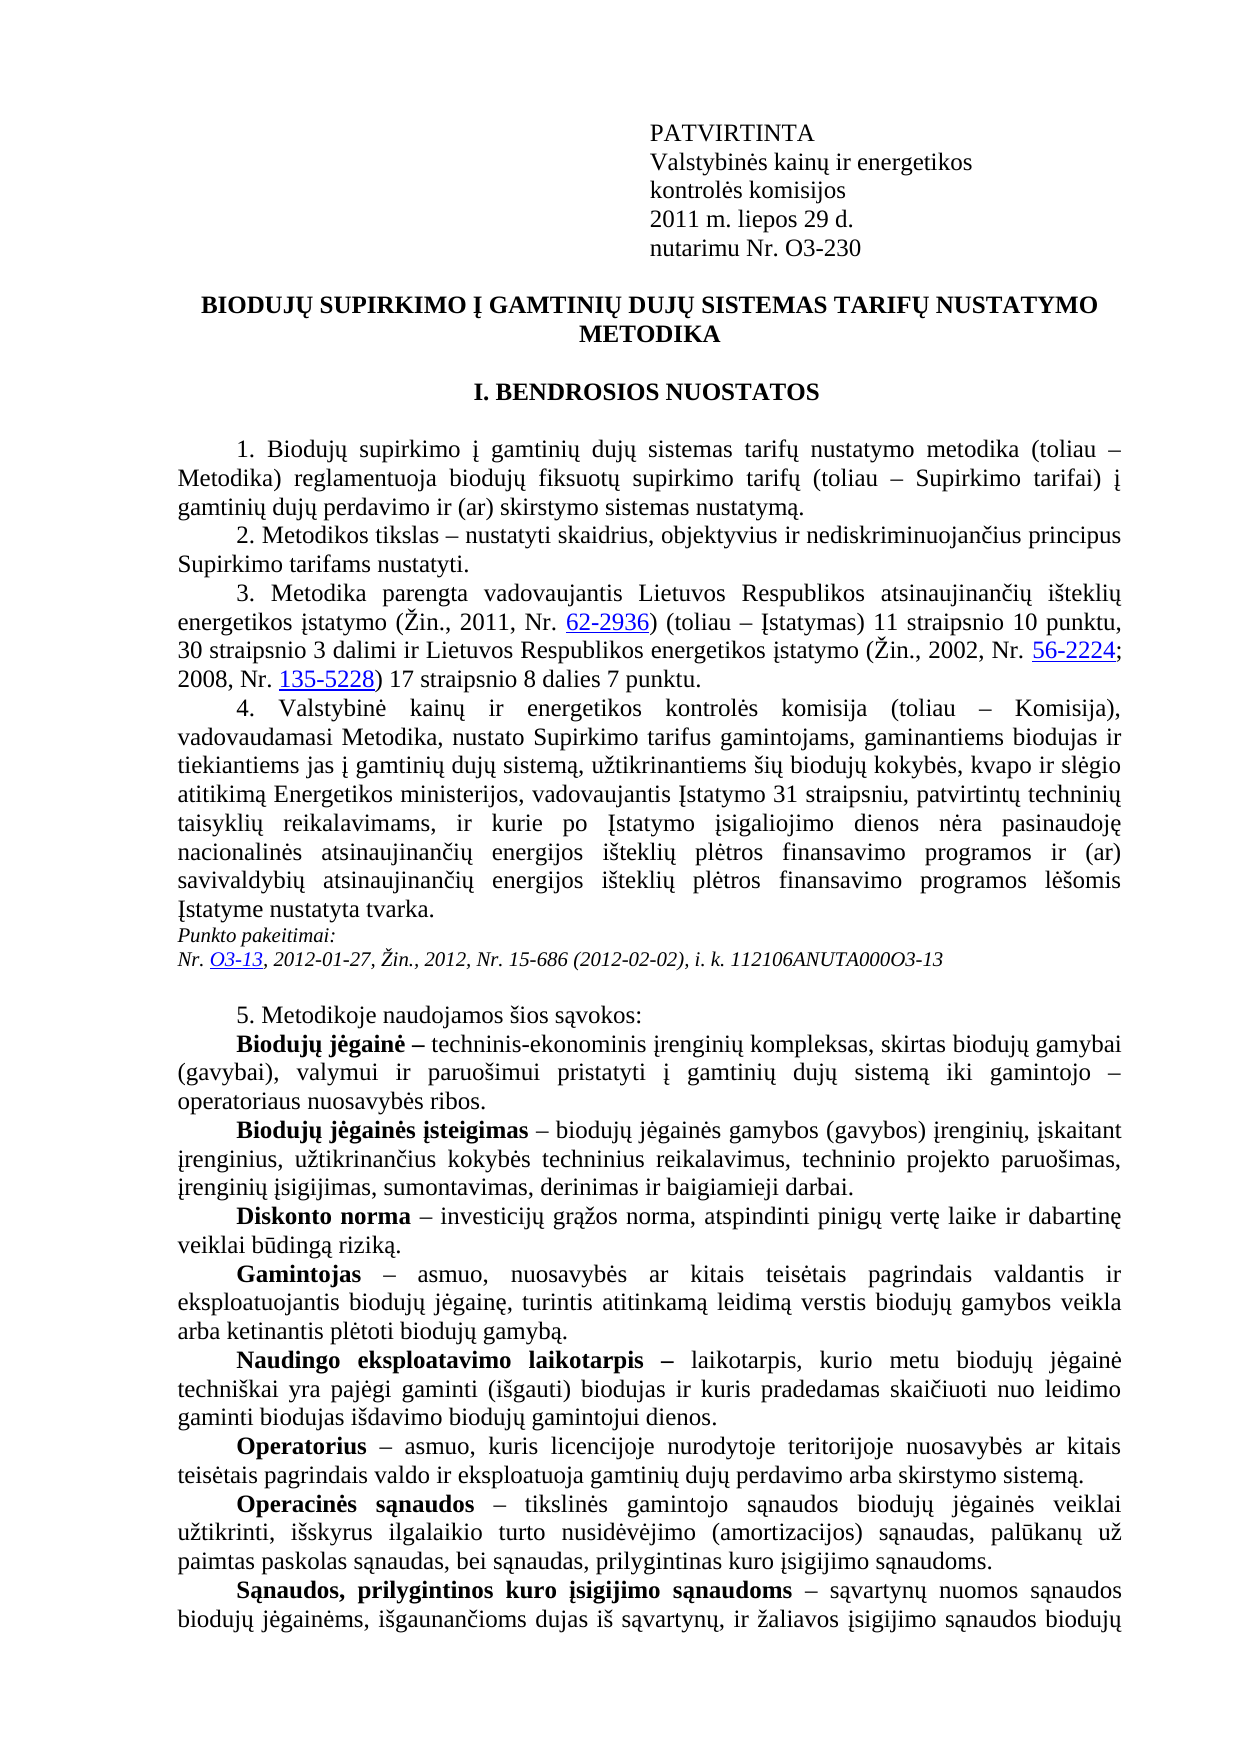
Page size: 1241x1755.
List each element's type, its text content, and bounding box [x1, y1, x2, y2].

text Nr. O3-13, 2012-01-27, Žin., 2012, Nr. 15-686 (2012-02-02), i. k. 112106ANUTA000O3-13 [177, 947, 1122, 971]
text Gamintojas – asmuo, nuosavybės ar kitais teisėtais pagrindais valdantis ir eksploatuojantis biodujų jėgainę, turintis atitinkamą leidimą verstis biodujų gamybos veikla arba ketinantis plėtoti biodujų gamybą. [177, 1259, 1122, 1345]
text Naudingo eksploatavimo laikotarpis – laikotarpis, kurio metu biodujų jėgainė techniškai yra pajėgi gaminti (išgauti) biodujas ir kuris pradedamas skaičiuoti nuo leidimo gaminti biodujas išdavimo biodujų gamintojui dienos. [177, 1345, 1122, 1431]
text Sąnaudos, prilygintinos kuro įsigijimo sąnaudoms – sąvartynų nuomos sąnaudos biodujų jėgainėms, išgaunančioms dujas iš sąvartynų, ir žaliavos įsigijimo sąnaudos biodujų [177, 1575, 1122, 1632]
text PATVIRTINTA [649, 118, 1122, 147]
text Operacinės sąnaudos – tikslinės gamintojo sąnaudos biodujų jėgainės veiklai užtikrinti, išskyrus ilgalaikio turto nusidėvėjimo (amortizacijos) sąnaudas, palūkanų už paimtas paskolas sąnaudas, bei sąnaudas, prilygintinas kuro įsigijimo sąnaudoms. [177, 1489, 1122, 1575]
text I. BENDROSIOS NUOSTATOS [177, 377, 1122, 406]
text 2011 m. liepos 29 d. [649, 204, 1122, 233]
text 3. Metodika parengta vadovaujantis Lietuvos Respublikos atsinaujinančių išteklių energetikos įstatymo (Žin., 2011, Nr. 62-2936) (toliau – Įstatymas) 11 straipsnio 10 punktu, 30 straipsnio 3 dalimi ir Lietuvos Respublikos energetikos įstatymo (Žin., 2002, Nr. 56-2224; 2008, Nr. 135-5228) 17 straipsnio 8 dalies 7 punktu. [177, 578, 1122, 693]
text 5. Metodikoje naudojamos šios sąvokos: [177, 1000, 1122, 1029]
text Biodujų jėgainės įsteigimas – biodujų jėgainės gamybos (gavybos) įrenginių, įskaitant įrenginius, užtikrinančius kokybės techninius reikalavimus, techninio projekto paruošimas, įrenginių įsigijimas, sumontavimas, derinimas ir baigiamieji darbai. [177, 1115, 1122, 1201]
text Diskonto norma – investicijų grąžos norma, atspindinti pinigų vertę laike ir dabartinę veiklai būdingą riziką. [177, 1201, 1122, 1259]
text Valstybinės kainų ir energetikos [649, 147, 1122, 176]
text Punkto pakeitimai: [177, 923, 1122, 947]
text 2. Metodikos tikslas – nustatyti skaidrius, objektyvius ir nediskriminuojančius principus Supirkimo tarifams nustatyti. [177, 521, 1122, 578]
text BIODUJŲ SUPIRKIMO Į GAMTINIŲ DUJŲ SISTEMAS TARIFŲ NUSTATYMO METODIKA [177, 291, 1122, 348]
text nutarimu Nr. O3-230 [649, 233, 1122, 262]
text 4. Valstybinė kainų ir energetikos kontrolės komisija (toliau – Komisija), vadovaudamasi Metodika, nustato Supirkimo tarifus gamintojams, gaminantiems biodujas ir tiekiantiems jas į gamtinių dujų sistemą, užtikrinantiems šių biodujų kokybės, kvapo ir slėgio atitikimą Energetikos ministerijos, vadovaujantis Įstatymo 31 straipsniu, patvirtintų techninių taisyklių reikalavimams, ir kurie po Įstatymo įsigaliojimo dienos nėra pasinaudoję nacionalinės atsinaujinančių energijos išteklių plėtros finansavimo programos ir (ar) savivaldybių atsinaujinančių energijos išteklių plėtros finansavimo programos lėšomis Įstatyme nustatyta tvarka. [177, 693, 1122, 923]
text Biodujų jėgainė – techninis-ekonominis įrenginių kompleksas, skirtas biodujų gamybai (gavybai), valymui ir paruošimui pristatyti į gamtinių dujų sistemą iki gamintojo – operatoriaus nuosavybės ribos. [177, 1029, 1122, 1115]
text kontrolės komisijos [649, 176, 1122, 204]
text Operatorius – asmuo, kuris licencijoje nurodytoje teritorijoje nuosavybės ar kitais teisėtais pagrindais valdo ir eksploatuoja gamtinių dujų perdavimo arba skirstymo sistemą. [177, 1431, 1122, 1489]
text 1. Biodujų supirkimo į gamtinių dujų sistemas tarifų nustatymo metodika (toliau – Metodika) reglamentuoja biodujų fiksuotų supirkimo tarifų (toliau – Supirkimo tarifai) į gamtinių dujų perdavimo ir (ar) skirstymo sistemas nustatymą. [177, 434, 1122, 521]
